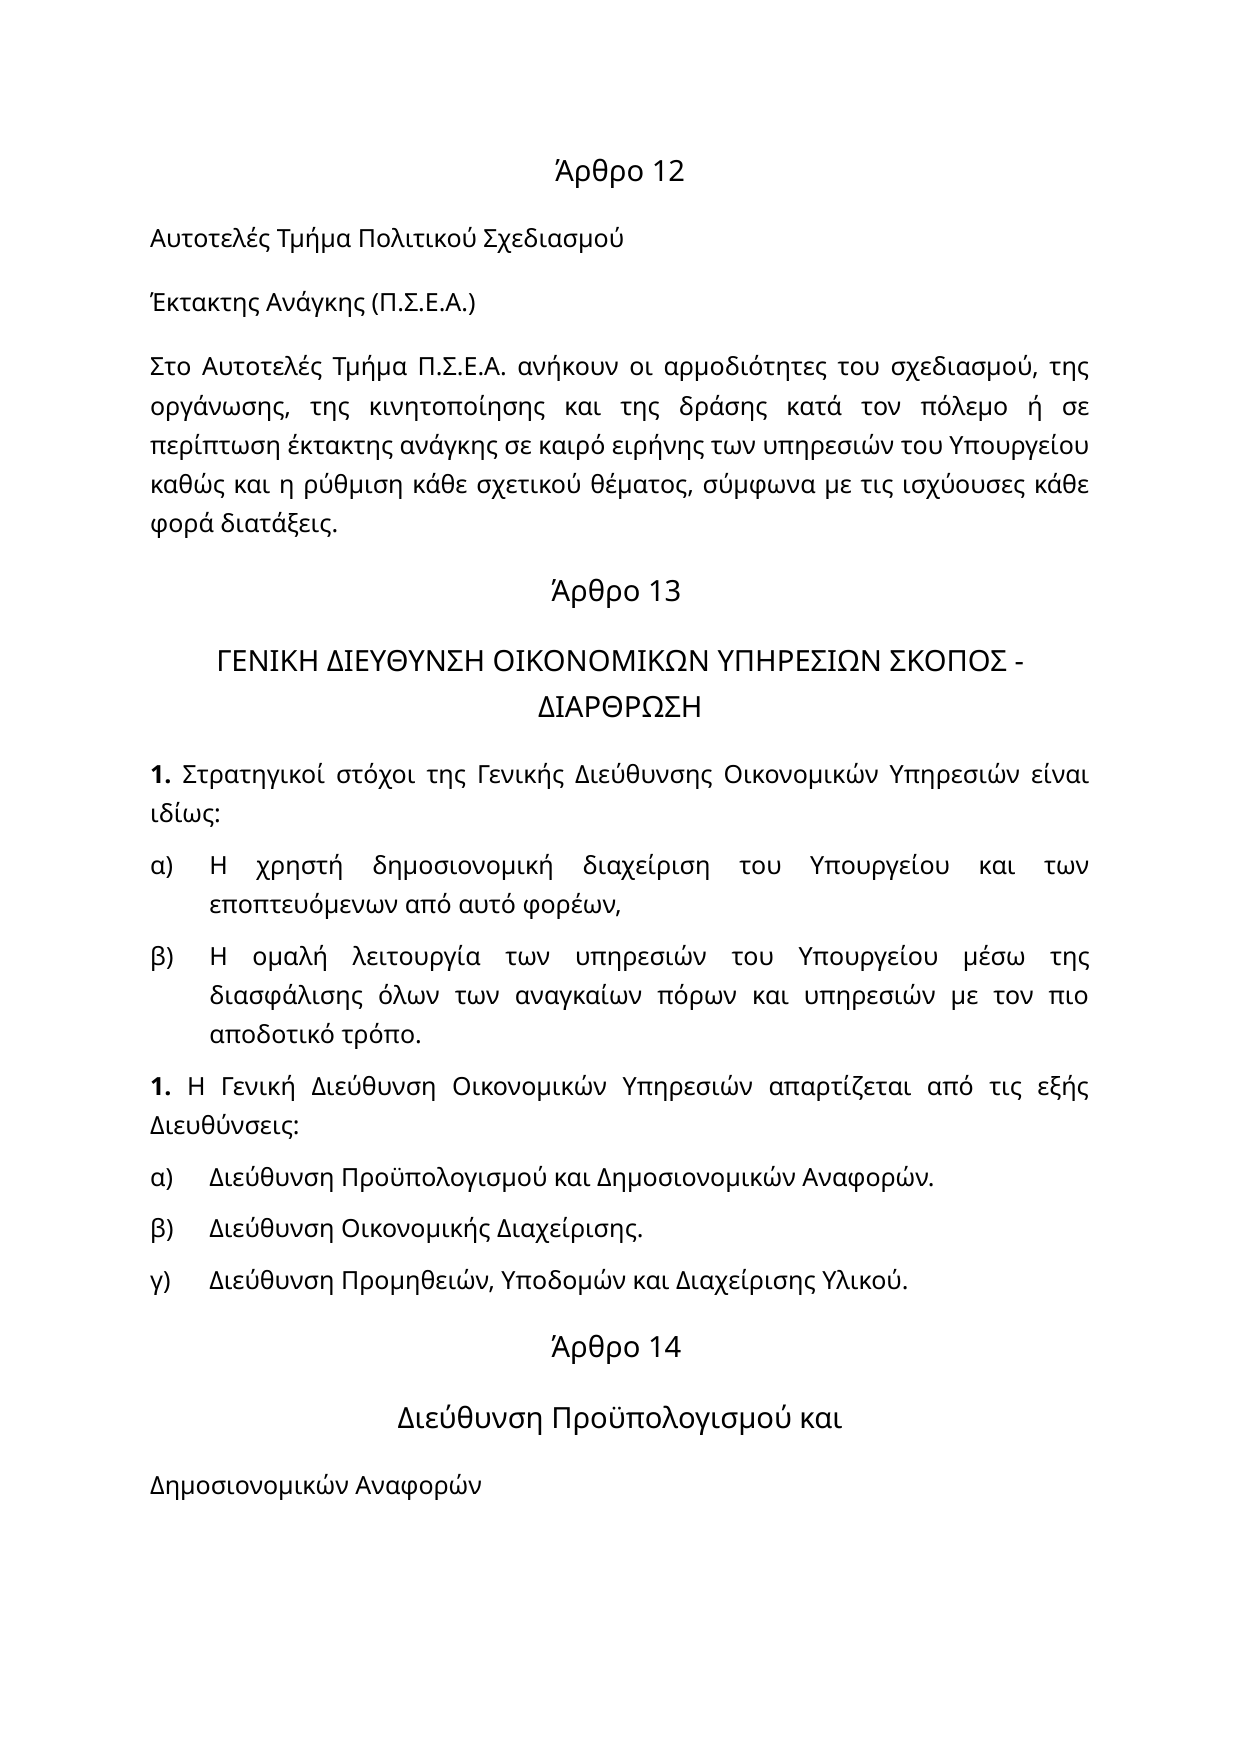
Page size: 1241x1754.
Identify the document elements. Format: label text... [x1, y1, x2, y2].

subtitle Διεύθυνση Προϋπολογισμού και [150, 1397, 1090, 1437]
list β) Διεύθυνση Οικονομικής Διαχείρισης. [150, 1211, 1090, 1245]
text Στο Αυτοτελές Τμήμα Π.Σ.Ε.Α. ανήκουν οι αρμοδιότητες του σχεδιασμού, της οργάνωσης, της κινητοποίησης και της δράσης κατά τον πόλεμο ή σε περίπτωση έκτακτης ανάγκης σε καιρό ειρήνης των υπηρεσιών του Υπουργείου καθώς και η ρύθμιση κάθε σχετικού θέματος, σύμφωνα με τις ισχύουσες κάθε φορά διατάξεις. [150, 349, 1090, 540]
text Δημοσιονομικών Αναφορών [150, 1468, 1090, 1502]
subtitle Άρθρο 12 [150, 150, 1090, 190]
text Αυτοτελές Τμήμα Πολιτικού Σχεδιασμού [150, 221, 1090, 255]
list α) Η χρηστή δημοσιονομική διαχείριση του Υπουργείου και των εποπτευόμενων από αυτό φορέων, [150, 847, 1090, 921]
list α) Διεύθυνση Προϋπολογισμού και Δημοσιονομικών Αναφορών. [150, 1159, 1090, 1193]
text Έκτακτης Ανάγκης (Π.Σ.Ε.Α.) [150, 285, 1090, 319]
text 1. Η Γενική Διεύθυνση Οικονομικών Υπηρεσιών απαρτίζεται από τις εξής Διευθύνσεις: [150, 1068, 1090, 1142]
subtitle Άρθρο 14 [150, 1327, 1090, 1366]
list β) Η ομαλή λειτουργία των υπηρεσιών του Υπουργείου μέσω της διασφάλισης όλων των αναγκαίων πόρων και υπηρεσιών με τον πιο αποδοτικό τρόπο. [150, 938, 1090, 1051]
subtitle Άρθρο 13 [150, 570, 1090, 609]
subtitle ΓΕΝΙΚΗ ΔΙΕΥΘΥΝΣΗ ΟΙΚΟΝΟΜΙΚΩΝ ΥΠΗΡΕΣΙΩΝ ΣΚΟΠΟΣ - ΔΙΑΡΘΡΩΣΗ [150, 640, 1090, 726]
list γ) Διεύθυνση Προμηθειών, Υποδομών και Διαχείρισης Υλικού. [150, 1262, 1090, 1297]
text 1. Στρατηγικοί στόχοι της Γενικής Διεύθυνσης Οικονομικών Υπηρεσιών είναι ιδίως: [150, 757, 1090, 830]
